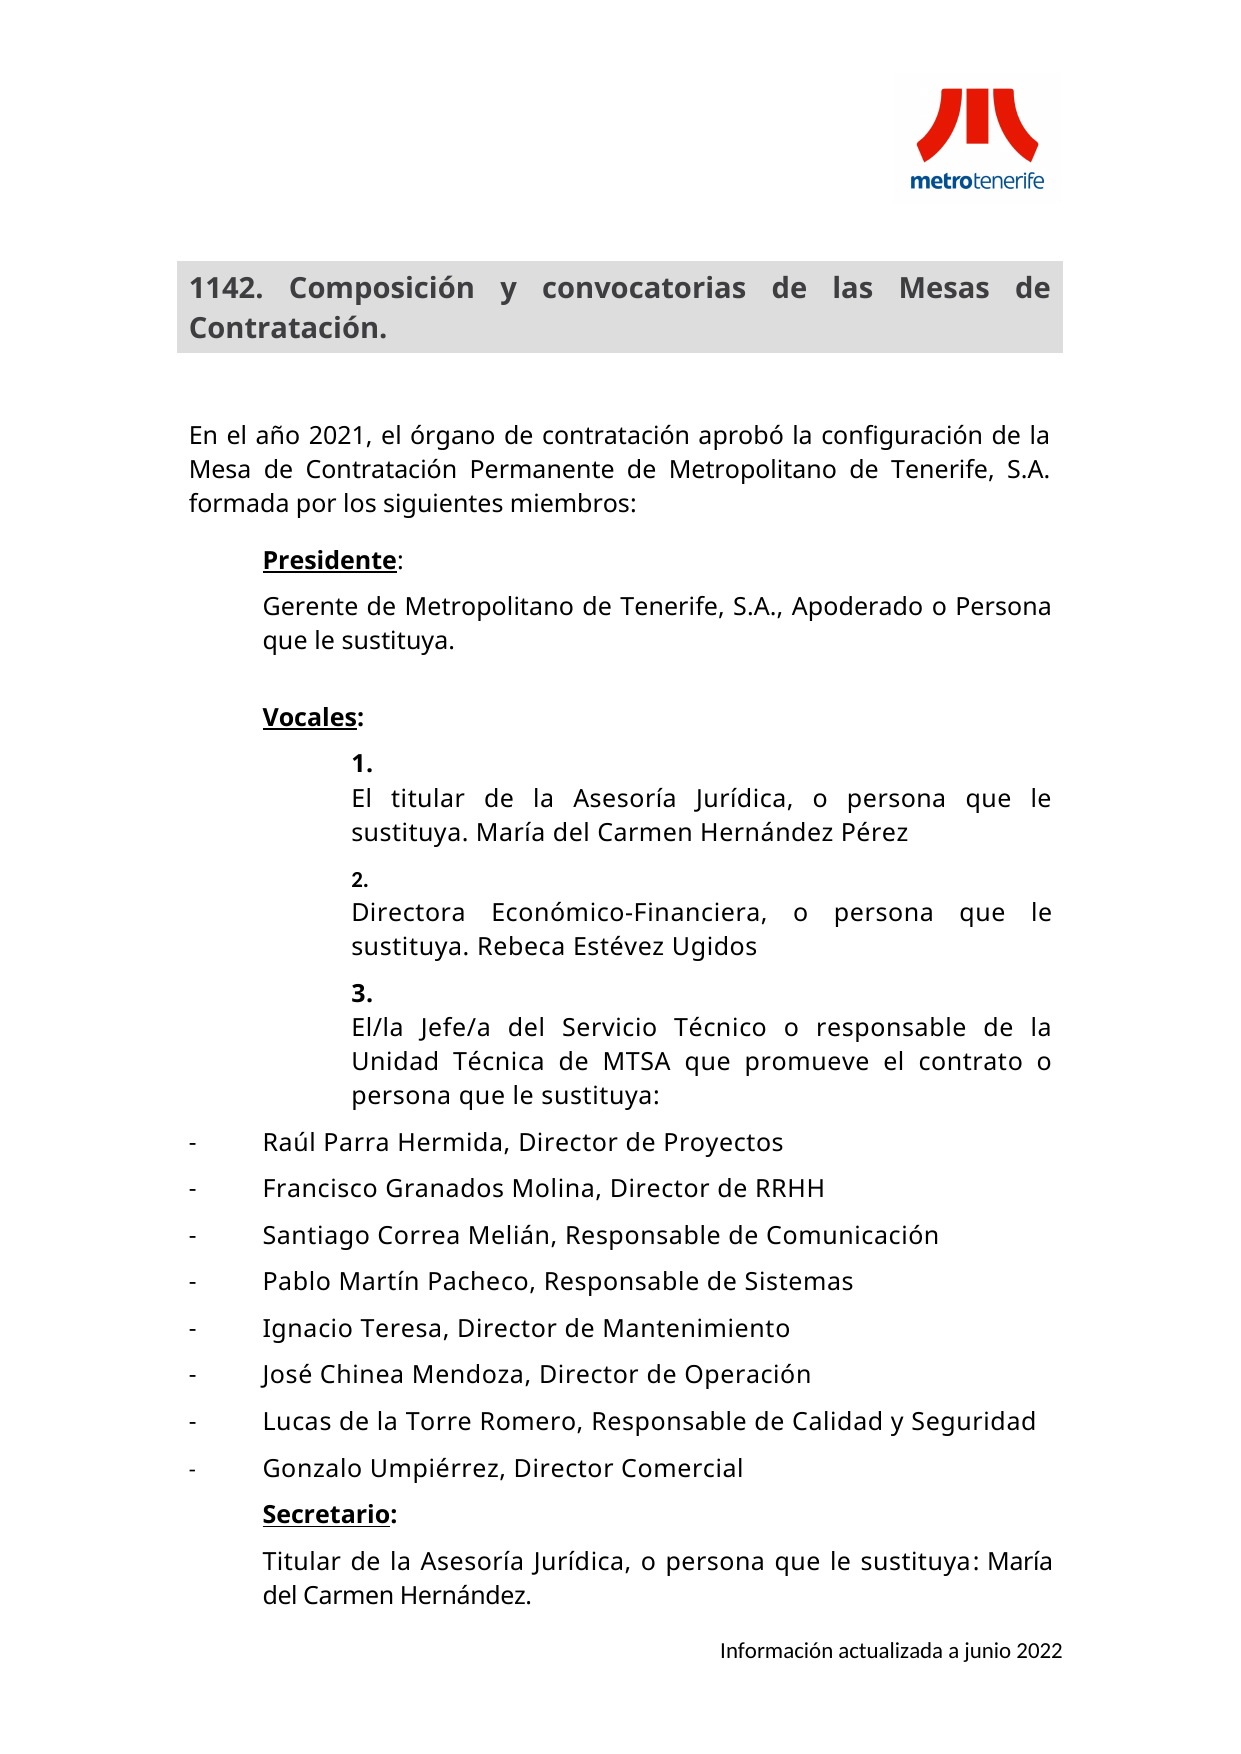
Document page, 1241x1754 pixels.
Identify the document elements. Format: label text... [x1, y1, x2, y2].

table_cell En el año 2021, el órgano de contratación aprobó la configuración de la Mesa de Contratación Permanente de Metropolitano de Tenerife, S.A. formada por los siguientes miembros: Presidente: Gerente de Metropolitano de Tenerife, S.A., Apoderado o Persona que le sustituya. Vocales: El titular de la Asesoría Jurídica, o persona que le sustituya. María del Carmen Hernández Pérez Directora Económico-Financiera, o persona que le sustituya. Rebeca Estévez Ugidos El/la Jefe/a del Servicio Técnico o responsable de la Unidad Técnica de MTSA que promueve el contrato o persona que le sustituya: Raúl Parra Hermida, Director de Proyectos Francisco Granados Molina, Director de RRHH Santiago Correa Melián, Responsable de Comunicación Pablo Martín Pacheco, Responsable de Sistemas Ignacio Teresa, Director de Mantenimiento José Chinea Mendoza, Director de Operación Lucas de la Torre Romero, Responsable de Calidad y Seguridad Gonzalo Umpiérrez, Director Comercial Secretario: Titular de la Asesoría Jurídica, o persona que le sustituya: María del Carmen Hernández. [177, 353, 1063, 1630]
table_header 1142. Composición y convocatorias de las Mesas de Contratación. [177, 261, 1063, 353]
